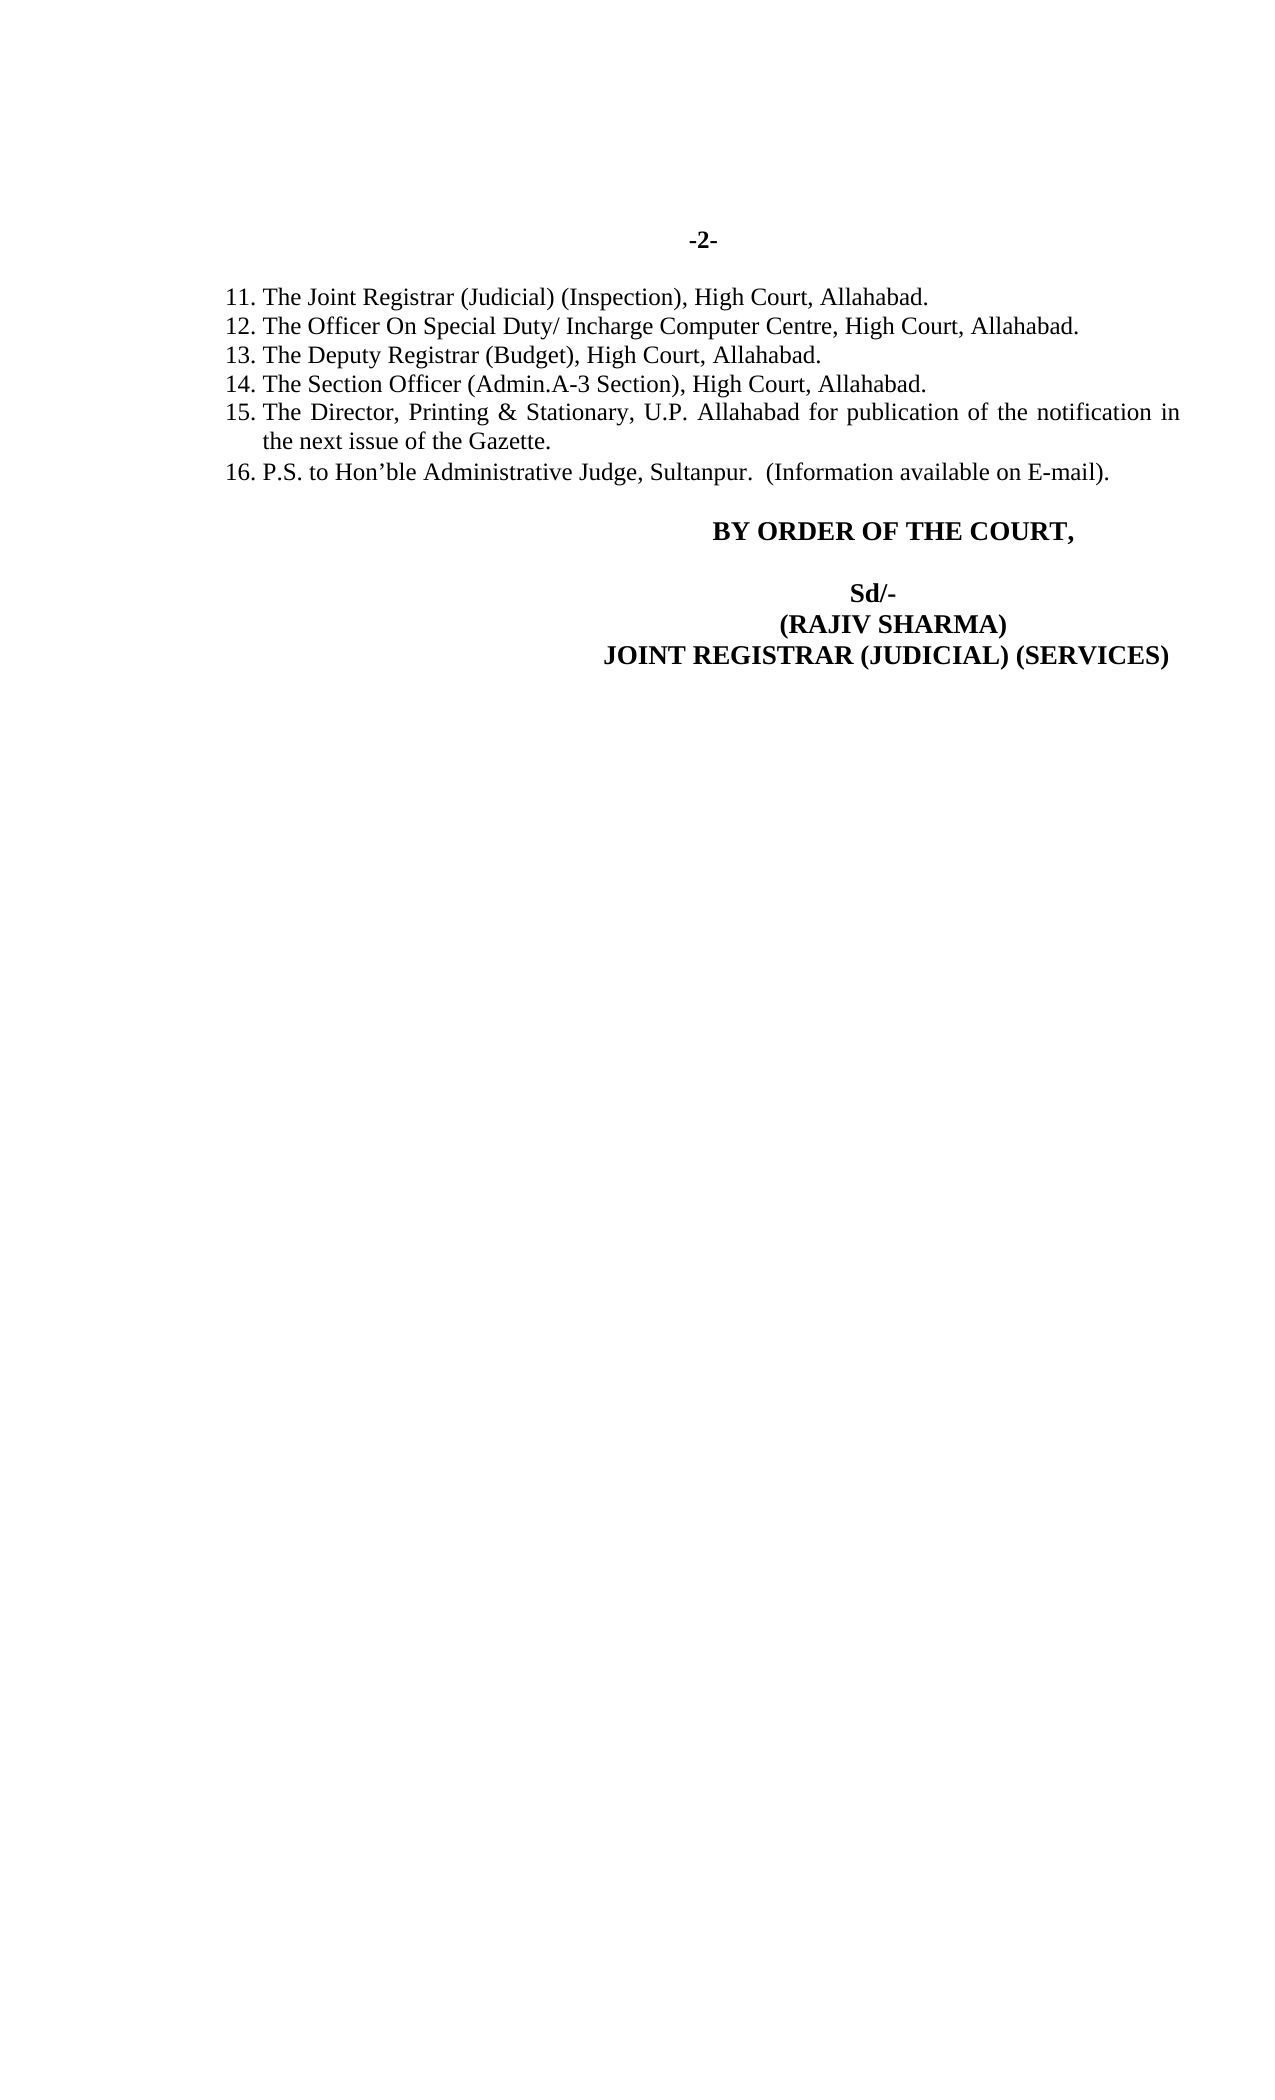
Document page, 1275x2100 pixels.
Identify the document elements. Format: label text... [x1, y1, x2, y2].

list JOINT REGISTRAR (JUDICIAL) (SERVICES) [187, 639, 1181, 671]
list BY ORDER OF THE COURT, [225, 515, 1181, 546]
text -2- [225, 225, 1181, 254]
list P.S. to Hon’ble Administrative Judge, Sultanpur. (Information available on E-mail). [225, 455, 1181, 486]
list The Officer On Special Duty/ Incharge Computer Centre, High Court, Allahabad. [225, 311, 1181, 340]
text Sd/- [187, 577, 1183, 608]
list The Joint Registrar (Judicial) (Inspection), High Court, Allahabad. [225, 282, 1181, 311]
list The Section Officer (Admin.A-3 Section), High Court, Allahabad. [225, 369, 1181, 397]
text (RAJIV SHARMA) [187, 608, 1181, 639]
list The Deputy Registrar (Budget), High Court, Allahabad. [225, 340, 1181, 369]
list The Director, Printing & Stationary, U.P. Allahabad for publication of the notification in the next issue of the Gazette. [225, 397, 1181, 455]
